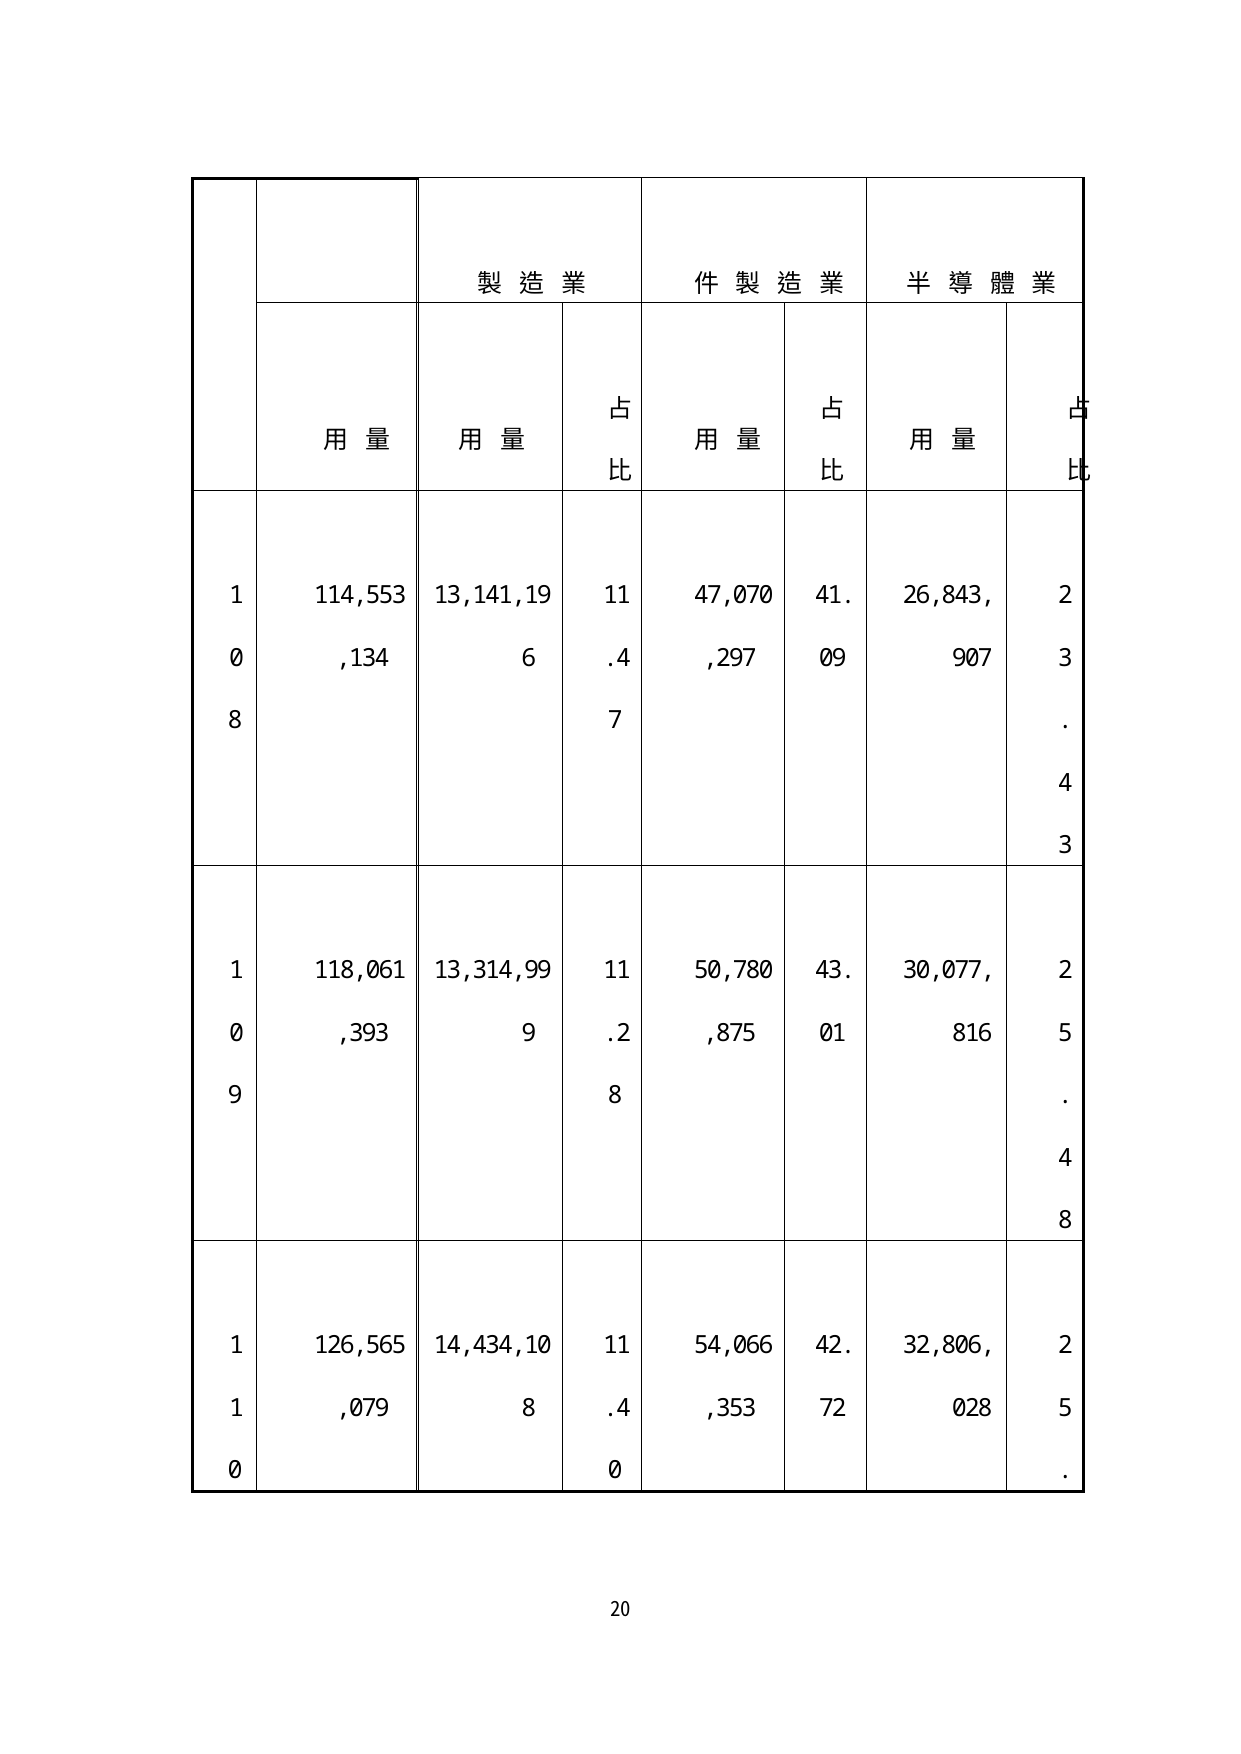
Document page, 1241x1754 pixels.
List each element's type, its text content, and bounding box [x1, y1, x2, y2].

table_cell 占比 [1007, 303, 1082, 490]
table_cell 110 [194, 1241, 256, 1490]
table_cell 占比 [563, 303, 641, 490]
table_cell 用量 [642, 303, 784, 490]
table_cell 占比 [785, 303, 866, 490]
table_cell 用量 [867, 303, 1006, 490]
table_cell 41.09 [785, 491, 866, 865]
table_cell 23.43 [1007, 491, 1082, 865]
table_cell 109 [194, 866, 256, 1240]
table_cell 13,314,999 [419, 866, 562, 1240]
table_cell 用量 [257, 303, 416, 490]
table_cell 26,843,907 [867, 491, 1006, 865]
table_cell 25. [1007, 1241, 1082, 1490]
table_cell 11.28 [563, 866, 641, 1240]
table_cell 25.48 [1007, 866, 1082, 1240]
table_cell 47,070,297 [642, 491, 784, 865]
table_cell 108 [194, 491, 256, 865]
table_header [257, 180, 416, 302]
table_cell 54,066,353 [642, 1241, 784, 1490]
table_cell 32,806,028 [867, 1241, 1006, 1490]
table_cell 用量 [419, 303, 562, 490]
table_cell 14,434,108 [419, 1241, 562, 1490]
table_cell 43.01 [785, 866, 866, 1240]
table_cell 50,780,875 [642, 866, 784, 1240]
table_cell 118,061,393 [257, 866, 416, 1240]
table_cell 114,553,134 [257, 491, 416, 865]
table_cell 126,565,079 [257, 1241, 416, 1490]
table_cell 製造業 [419, 178, 641, 302]
table_cell 件製造業 [642, 178, 866, 302]
table_cell 42.72 [785, 1241, 866, 1490]
table_cell 半導體業 [867, 178, 1082, 302]
table_cell 30,077,816 [867, 866, 1006, 1240]
table_cell 11.40 [563, 1241, 641, 1490]
table_cell 13,141,196 [419, 491, 562, 865]
table_header [194, 180, 256, 490]
table_cell 11.47 [563, 491, 641, 865]
